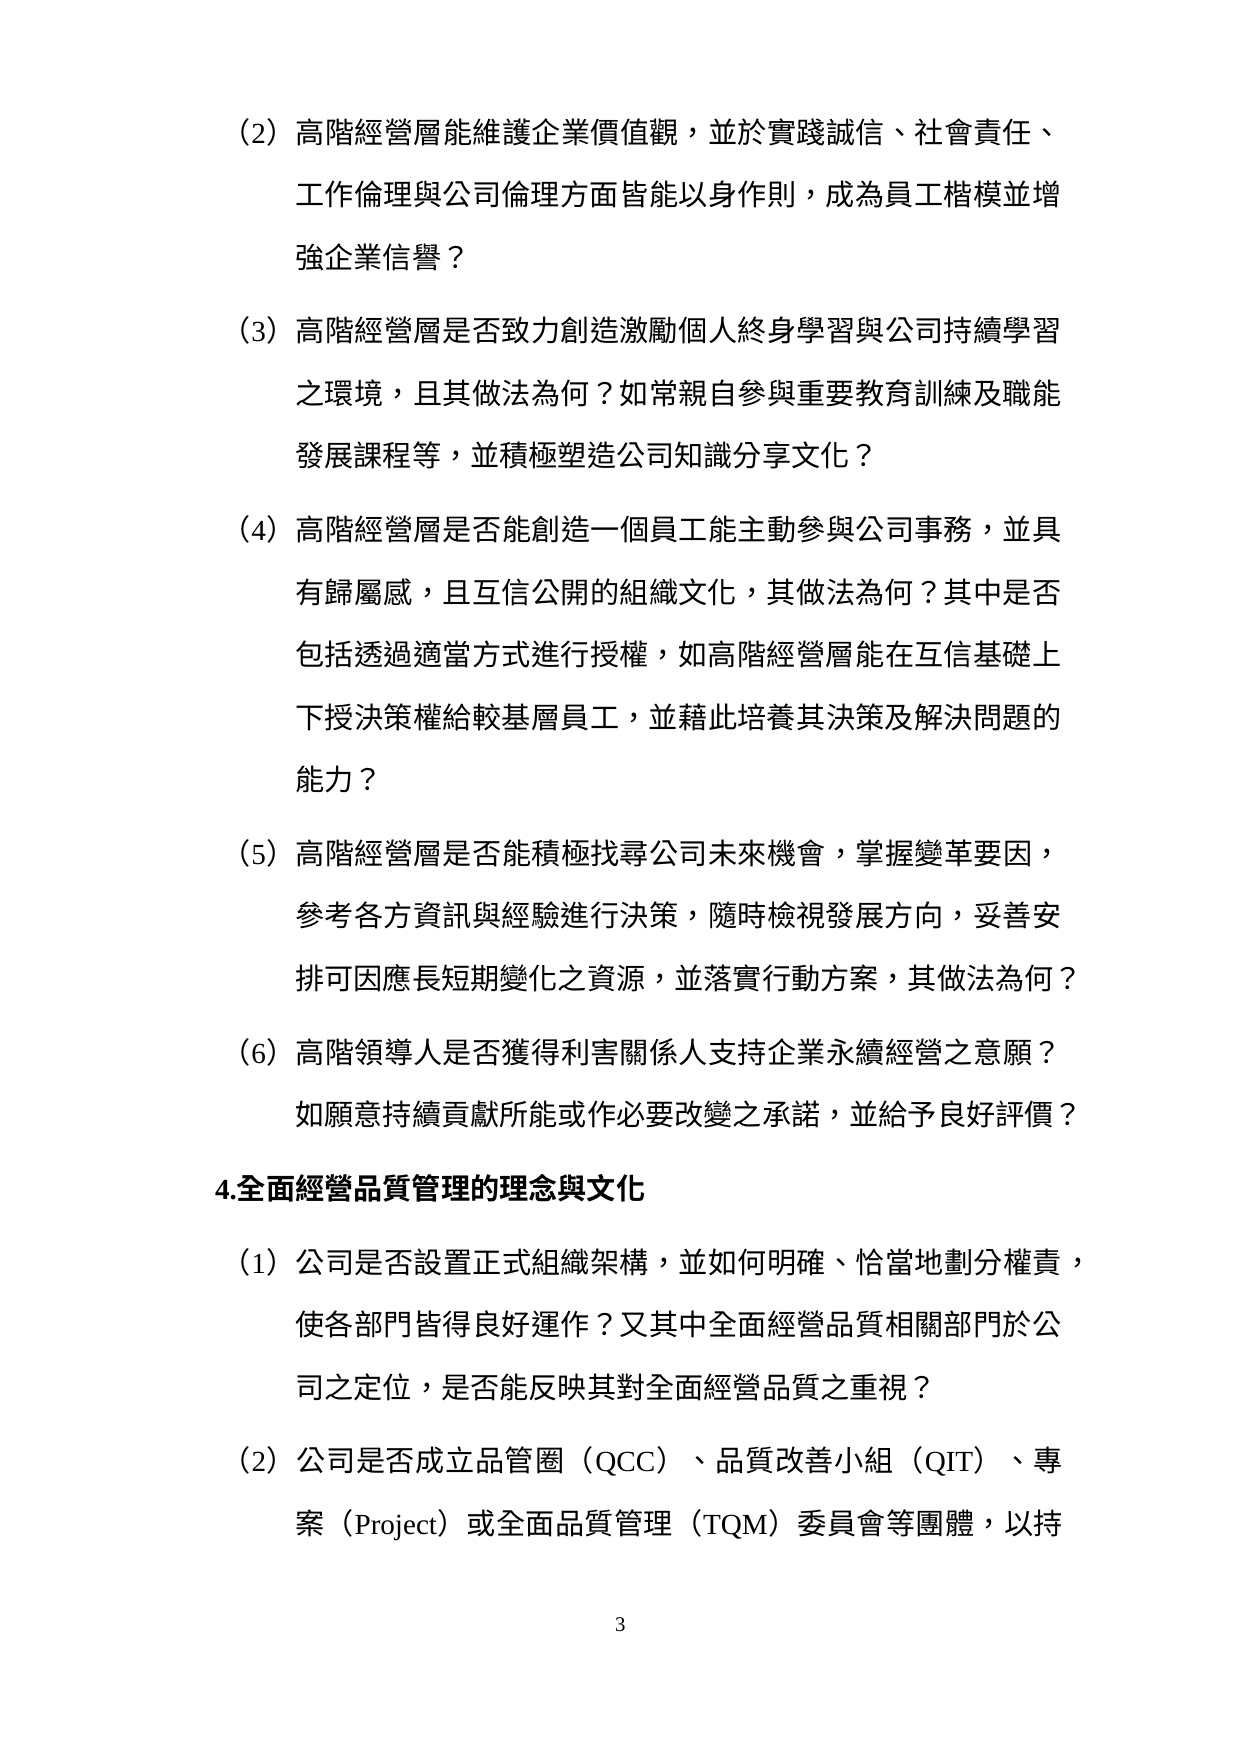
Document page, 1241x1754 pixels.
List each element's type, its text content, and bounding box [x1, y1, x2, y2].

text （4）高階經營層是否能創造一個員工能主動參與公司事務，並具有歸屬感，且互信公開的組織文化，其做法為何？其中是否包括透過適當方式進行授權，如高階經營層能在互信基礎上下授決策權給較基層員工，並藉此培養其決策及解決問題的能力？ [222, 486, 1063, 799]
text （1）公司是否設置正式組織架構，並如何明確、恰當地劃分權責，使各部門皆得良好運作？又其中全面經營品質相關部門於公司之定位，是否能反映其對全面經營品質之重視？ [222, 1219, 1063, 1406]
text 4.全面經營品質管理的理念與文化 [215, 1145, 1063, 1207]
text （3）高階經營層是否致力創造激勵個人終身學習與公司持續學習之環境，且其做法為何？如常親自參與重要教育訓練及職能發展課程等，並積極塑造公司知識分享文化？ [222, 287, 1063, 475]
text （5）高階經營層是否能積極找尋公司未來機會，掌握變革要因，參考各方資訊與經驗進行決策，隨時檢視發展方向，妥善安排可因應長短期變化之資源，並落實行動方案，其做法為何？ [222, 810, 1063, 997]
text （6）高階領導人是否獲得利害關係人支持企業永續經營之意願？如願意持續貢獻所能或作必要改變之承諾，並給予良好評價？ [222, 1009, 1063, 1134]
text （2）公司是否成立品管圈（QCC）、品質改善小組（QIT）、專案（Project）或全面品質管理（TQM）委員會等團體，以持 [222, 1417, 1063, 1542]
text （2）高階經營層能維護企業價值觀，並於實踐誠信、社會責任、工作倫理與公司倫理方面皆能以身作則，成為員工楷模並增強企業信譽？ [222, 89, 1063, 276]
